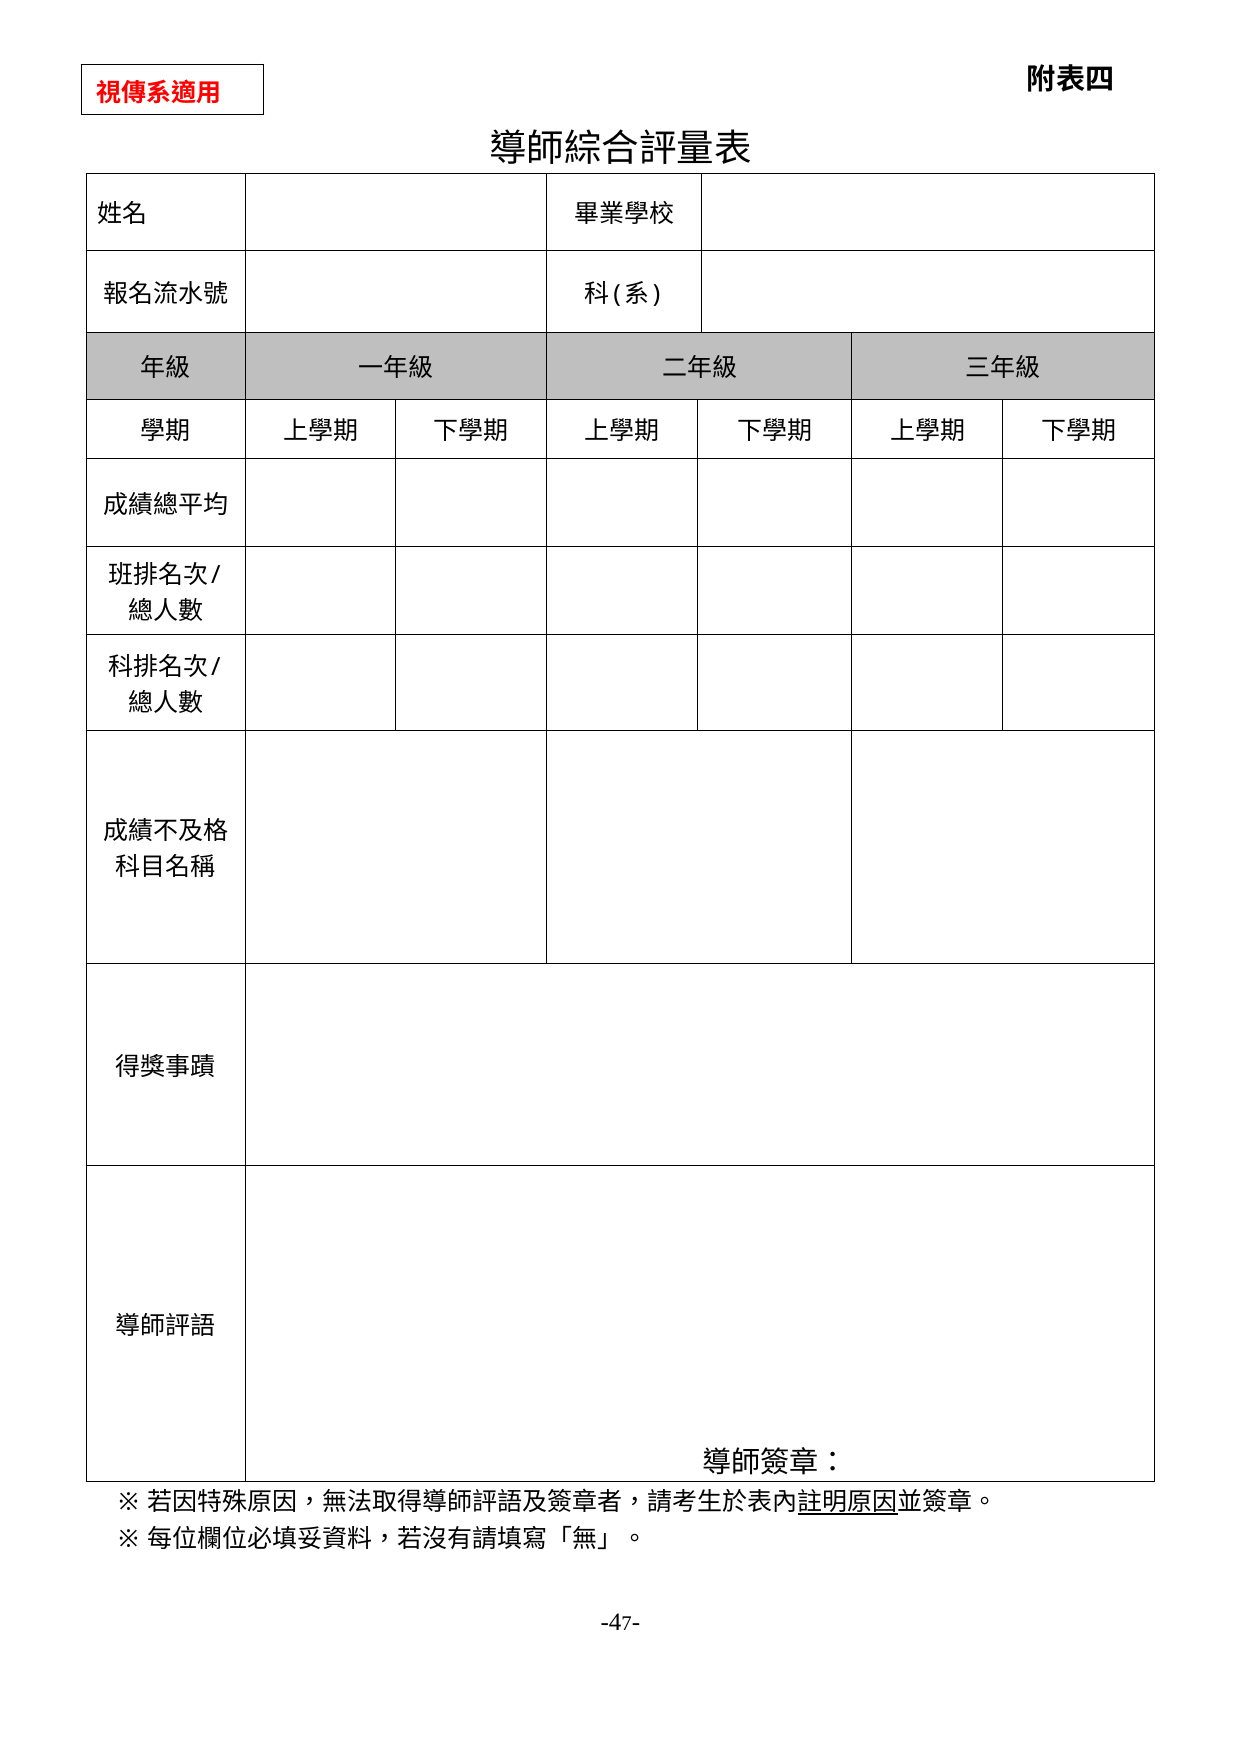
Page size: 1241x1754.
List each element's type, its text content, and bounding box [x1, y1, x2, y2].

table_cell [547, 459, 697, 546]
table_cell 上學期 [852, 400, 1002, 458]
table_cell 導師評語 [87, 1166, 245, 1481]
table_cell 報名流水號 [87, 251, 245, 332]
text 導師綜合評量表 [82, 65, 263, 114]
table_cell [396, 635, 546, 730]
table_cell [1003, 635, 1154, 730]
table_cell 年級 [87, 333, 245, 399]
table_cell [547, 635, 697, 730]
table_cell [396, 459, 546, 546]
table_cell [246, 731, 546, 963]
table_cell [852, 635, 1002, 730]
table_cell 一年級 [246, 333, 546, 399]
text 導師綜合評量表 [118, 48, 1163, 172]
table_cell [698, 635, 851, 730]
table_cell 下學期 [396, 400, 546, 458]
table_cell [246, 635, 395, 730]
table_cell [1003, 547, 1154, 634]
table_cell [852, 731, 1154, 963]
table_cell [852, 547, 1002, 634]
table_cell 下學期 [698, 400, 851, 458]
table_cell [246, 251, 546, 332]
table_cell [246, 964, 1154, 1165]
table_cell 下學期 [1003, 400, 1154, 458]
table_cell 上學期 [246, 400, 395, 458]
table_cell [396, 547, 546, 634]
table_cell [698, 547, 851, 634]
text 附表四 [1027, 56, 1148, 98]
table_cell 二年級 [547, 333, 851, 399]
table_cell 得獎事蹟 [87, 964, 245, 1165]
table_header 畢業學校 [547, 174, 701, 249]
table_cell [547, 547, 697, 634]
table_cell 成績不及格 科目名稱 [87, 731, 245, 963]
table_header [702, 174, 1154, 249]
table_cell 科(系) [547, 251, 701, 332]
table_cell 導師簽章： [246, 1166, 1154, 1481]
text 視傳系適用 [97, 72, 248, 106]
table_header 姓名 [87, 174, 245, 249]
table_cell [698, 459, 851, 546]
table_cell [702, 251, 1154, 332]
list 若因特殊原因，無法取得導師評語及簽章者，請考生於表內註明原因並簽章。 [118, 1482, 1122, 1518]
table_cell 學期 [87, 400, 245, 458]
table_cell [547, 731, 851, 963]
table_header [246, 174, 546, 249]
table_cell 成績總平均 [87, 459, 245, 546]
table_cell [1003, 459, 1154, 546]
table_cell 三年級 [852, 333, 1154, 399]
table_cell 上學期 [547, 400, 697, 458]
table_cell 科排名次/ 總人數 [87, 635, 245, 730]
table_cell [852, 459, 1002, 546]
table_cell [246, 547, 395, 634]
table_cell [246, 459, 395, 546]
list 每位欄位必填妥資料，若沒有請填寫「無」。 [118, 1518, 1122, 1554]
table_cell 班排名次/ 總人數 [87, 547, 245, 634]
